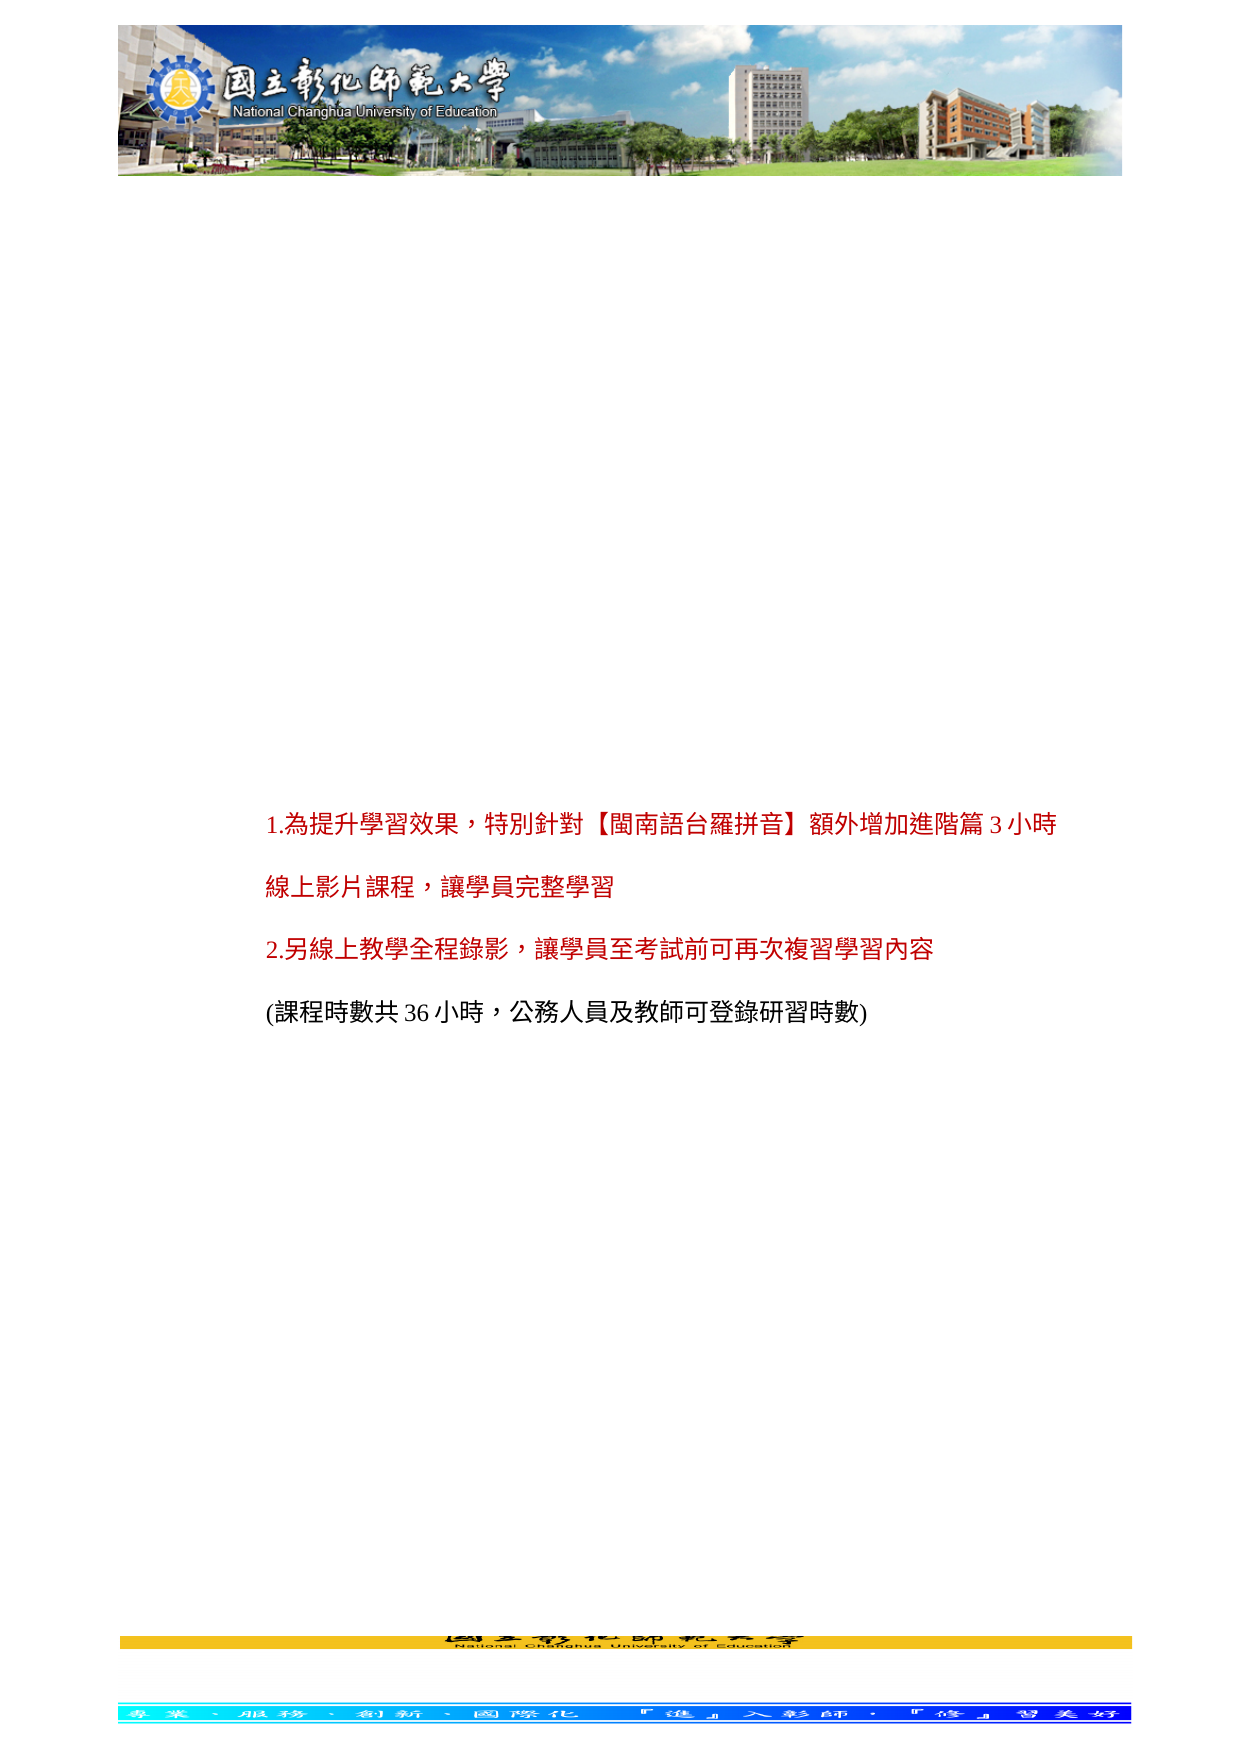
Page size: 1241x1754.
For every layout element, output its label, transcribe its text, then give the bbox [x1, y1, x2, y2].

table_cell [81, 781, 254, 1031]
table_cell [1076, 781, 1159, 1031]
table_cell 1.為提升學習效果，特別針對【閩南語台羅拼音】額外增加進階篇3小時線上影片課程，讓學員完整學習 2.另線上教學全程錄影，讓學員至考試前可再次複習學習內容 (課程時數共36小時，公務人員及教師可登錄研習時數) [254, 781, 1076, 1031]
